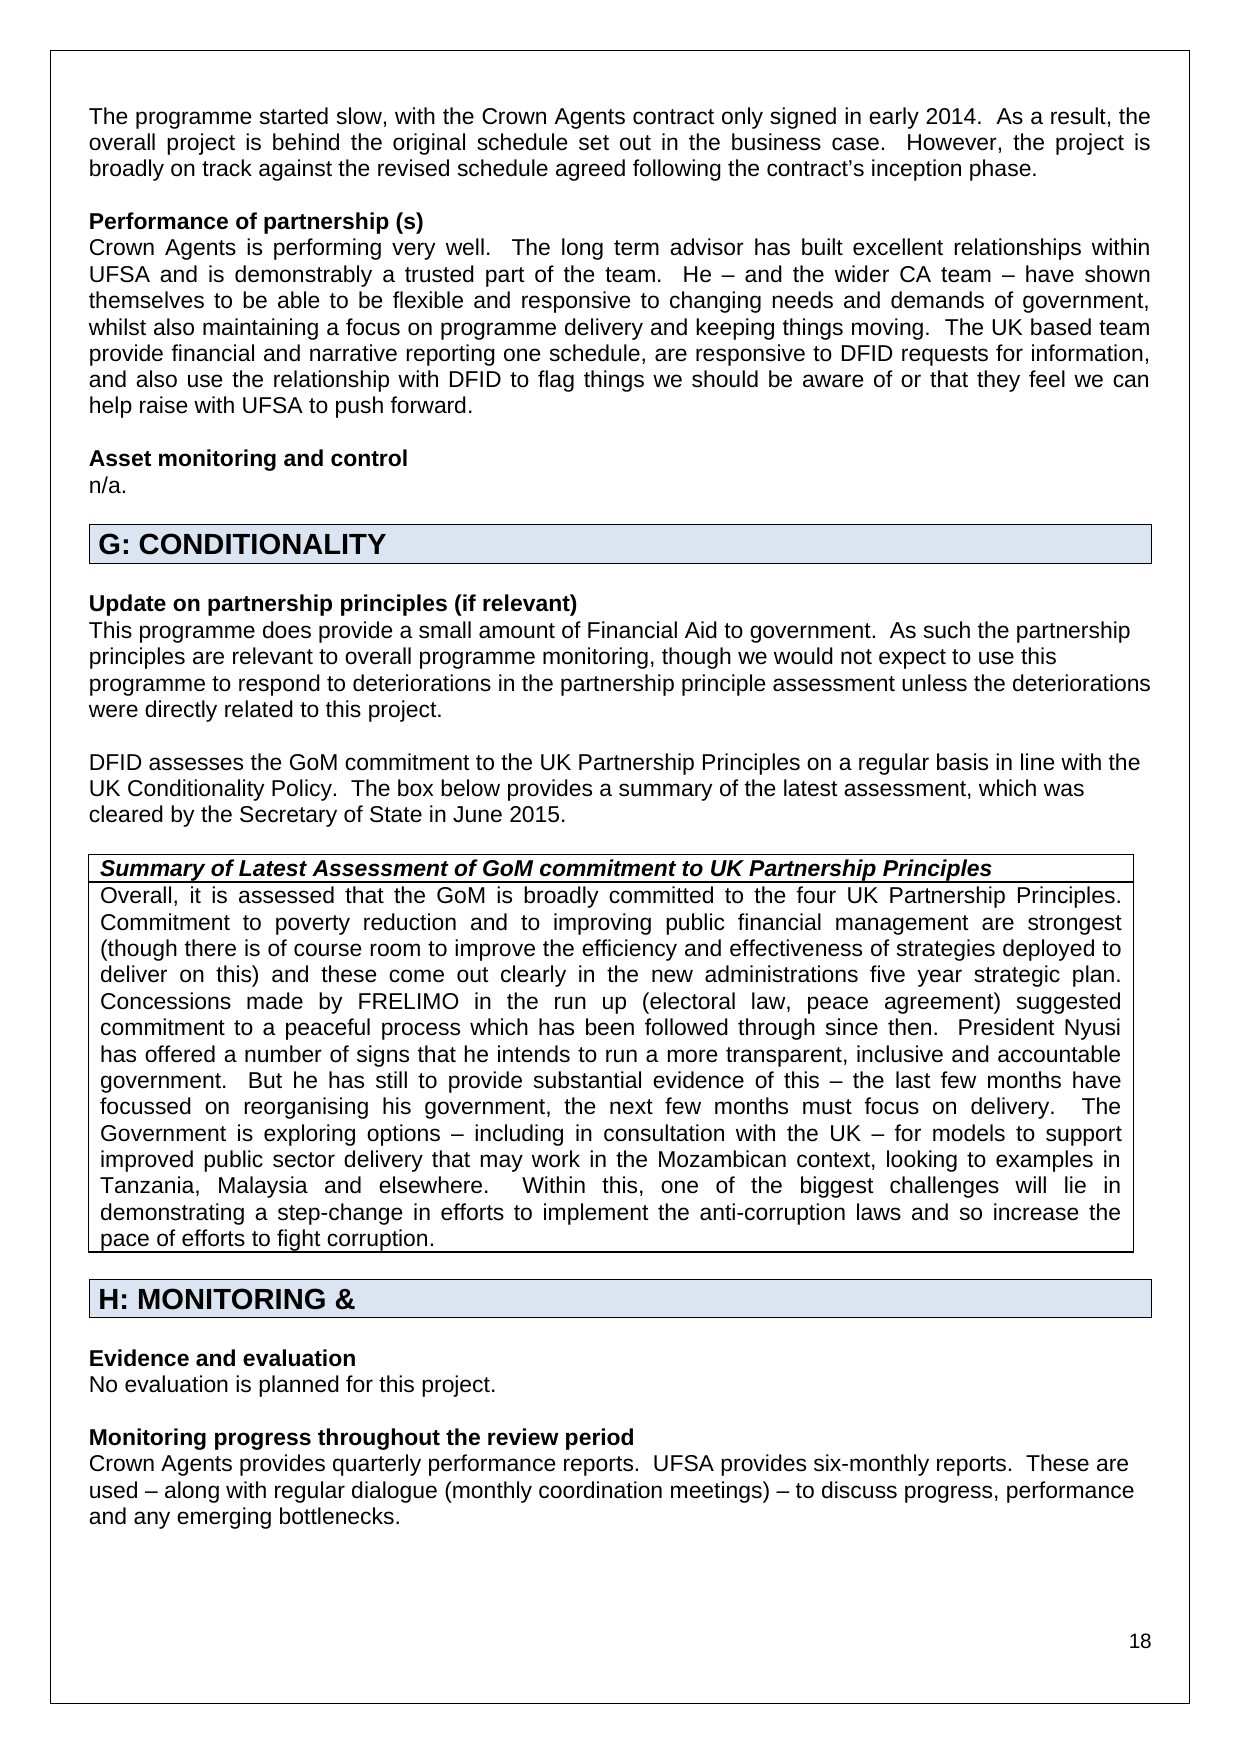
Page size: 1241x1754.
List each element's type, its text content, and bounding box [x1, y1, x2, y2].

text The programme started slow, with the Crown Agents contract only signed in early 2014. As a result, the overall project is behind the original schedule set out in the business case. However, the project is broadly on track against the revised schedule agreed following the contract’s inception phase. [89, 103, 1152, 182]
text Performance of partnership (s) [89, 208, 1152, 234]
text n/a. [89, 472, 1152, 498]
text Evidence and evaluation [89, 1345, 1152, 1371]
text No evaluation is planned for this project. [89, 1371, 1152, 1398]
text G: CONDITIONALITY [90, 525, 1151, 563]
text DFID assesses the GoM commitment to the UK Partnership Principles on a regular basis in line with the UK Conditionality Policy. The box below provides a summary of the latest assessment, which was cleared by the Secretary of State in June 2015. [89, 748, 1152, 828]
text Update on partnership principles (if relevant) [89, 590, 1152, 617]
table_header Summary of Latest Assessment of GoM commitment to UK Partnership Principles [89, 855, 1133, 881]
text Crown Agents is performing very well. The long term advisor has built excellent relationships within UFSA and is demonstrably a trusted part of the team. He – and the wider CA team – have shown themselves to be able to be flexible and responsive to changing needs and demands of government, whilst also maintaining a focus on programme delivery and keeping things moving. The UK based team provide financial and narrative reporting one schedule, are responsive to DFID requests for information, and also use the relationship with DFID to flag things we should be aware of or that they feel we can help raise with UFSA to push forward. [89, 234, 1152, 419]
table_cell Overall, it is assessed that the GoM is broadly committed to the four UK Partnership Principles. Commitment to poverty reduction and to improving public financial management are strongest (though there is of course room to improve the efficiency and effectiveness of strategies deployed to deliver on this) and these come out clearly in the new administrations five year strategic plan. Concessions made by FRELIMO in the run up (electoral law, peace agreement) suggested commitment to a peaceful process which has been followed through since then. President Nyusi has offered a number of signs that he intends to run a more transparent, inclusive and accountable government. But he has still to provide substantial evidence of this – the last few months have focussed on reorganising his government, the next few months must focus on delivery. The Government is exploring options – including in consultation with the UK – for models to support improved public sector delivery that may work in the Mozambican context, looking to examples in Tanzania, Malaysia and elsewhere. Within this, one of the biggest challenges will lie in demonstrating a step-change in efforts to implement the anti-corruption laws and so increase the pace of efforts to fight corruption. [89, 883, 1133, 1251]
text Asset monitoring and control [89, 445, 1152, 472]
text Crown Agents provides quarterly performance reports. UFSA provides six-monthly reports. These are used – along with regular dialogue (monthly coordination meetings) – to discuss progress, performance and any emerging bottlenecks. [89, 1450, 1152, 1529]
text This programme does provide a small amount of Financial Aid to government. As such the partnership principles are relevant to overall programme monitoring, though we would not expect to use this programme to respond to deteriorations in the partnership principle assessment unless the deteriorations were directly related to this project. [89, 617, 1152, 722]
text H: MONITORING & [90, 1280, 1151, 1317]
text Monitoring progress throughout the review period [89, 1424, 1152, 1450]
